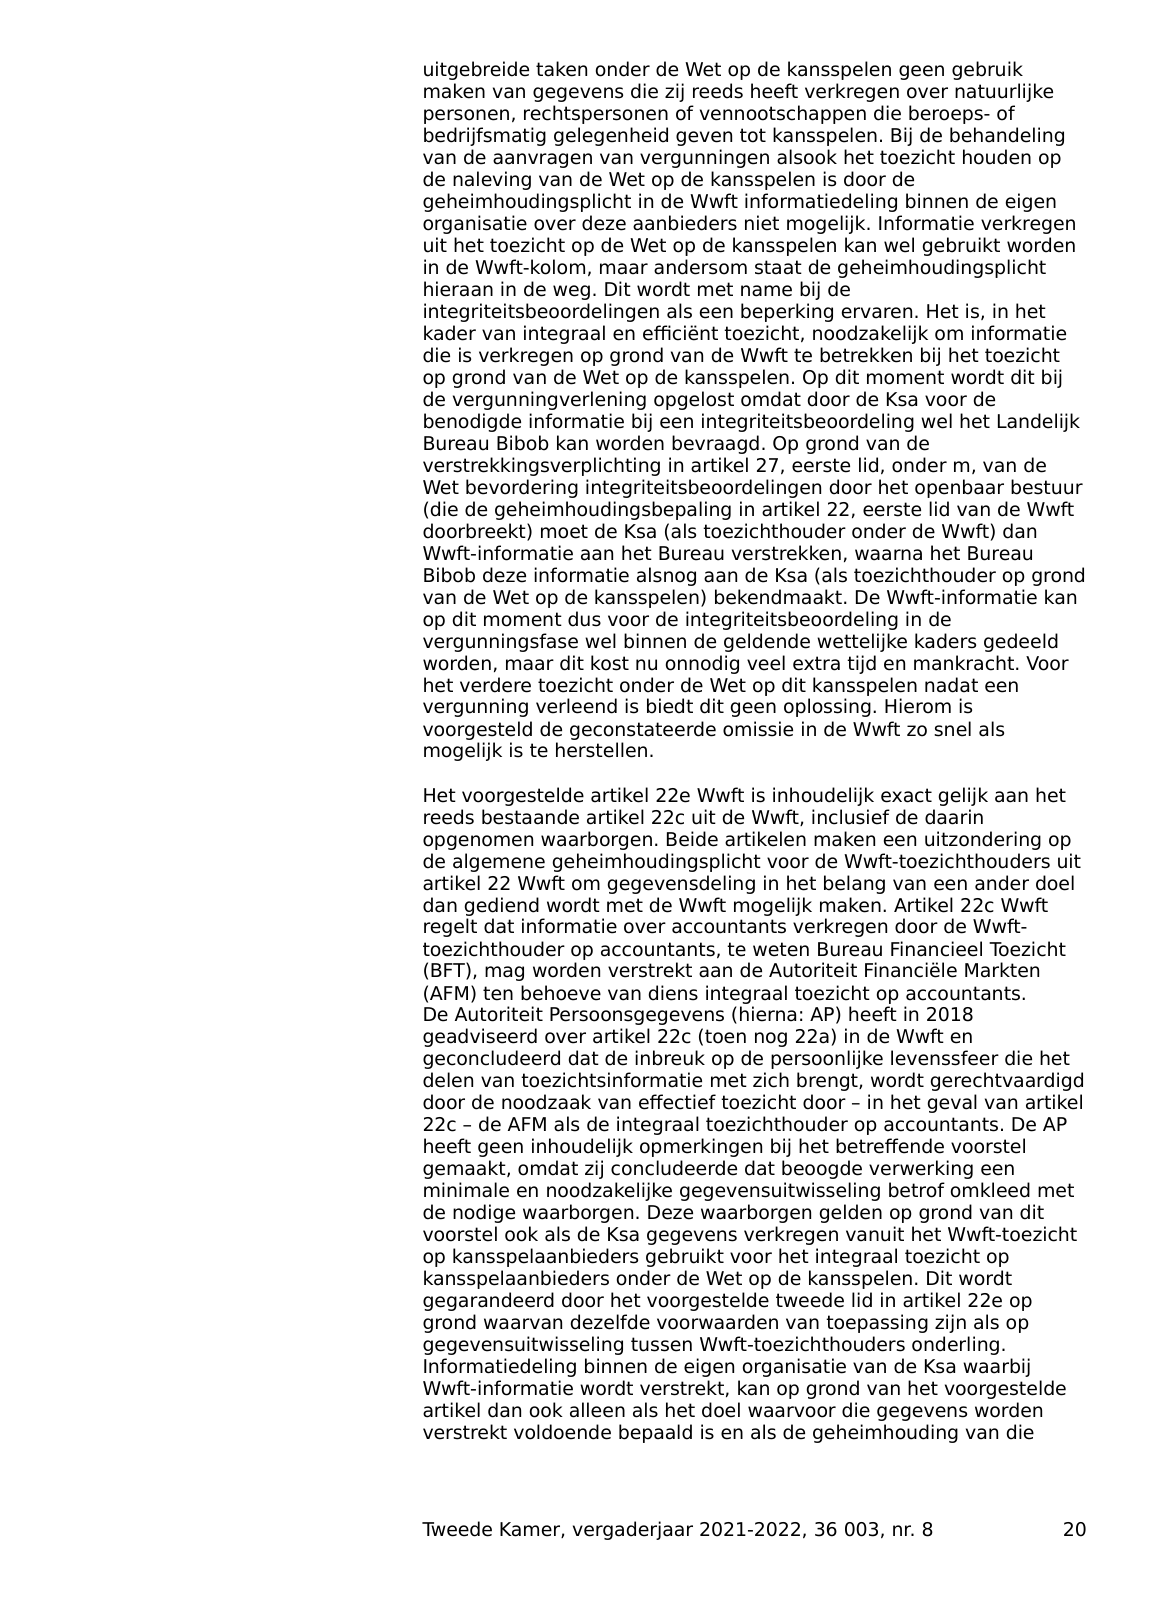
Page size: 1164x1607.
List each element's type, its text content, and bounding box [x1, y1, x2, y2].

text Het voorgestelde artikel 22e Wwft is inhoudelijk exact gelijk aan het reeds bestaande artikel 22c uit de Wwft, inclusief de daarin opgenomen waarborgen. Beide artikelen maken een uitzondering op de algemene geheimhoudingsplicht voor de Wwft-toezichthouders uit artikel 22 Wwft om gegevensdeling in het belang van een ander doel dan gediend wordt met de Wwft mogelijk maken. Artikel 22c Wwft regelt dat informatie over accountants verkregen door de Wwft-toezichthouder op accountants, te weten Bureau Financieel Toezicht (BFT), mag worden verstrekt aan de Autoriteit Financiële Markten (AFM) ten behoeve van diens integraal toezicht op accountants. [422, 784, 1087, 1004]
text uitgebreide taken onder de Wet op de kansspelen geen gebruik maken van gegevens die zij reeds heeft verkregen over natuurlijke personen, rechtspersonen of vennootschappen die beroeps- of bedrijfsmatig gelegenheid geven tot kansspelen. Bij de behandeling van de aanvragen van vergunningen alsook het toezicht houden op de naleving van de Wet op de kansspelen is door de geheimhoudingsplicht in de Wwft informatiedeling binnen de eigen organisatie over deze aanbieders niet mogelijk. Informatie verkregen uit het toezicht op de Wet op de kansspelen kan wel gebruikt worden in de Wwft-kolom, maar andersom staat de geheimhoudingsplicht hieraan in de weg. Dit wordt met name bij de integriteitsbeoordelingen als een beperking ervaren. Het is, in het kader van integraal en efficiënt toezicht, noodzakelijk om informatie die is verkregen op grond van de Wwft te betrekken bij het toezicht op grond van de Wet op de kansspelen. Op dit moment wordt dit bij de vergunningverlening opgelost omdat door de Ksa voor de benodigde informatie bij een integriteitsbeoordeling wel het Landelijk Bureau Bibob kan worden bevraagd. Op grond van de verstrekkingsverplichting in artikel 27, eerste lid, onder m, van de Wet bevordering integriteitsbeoordelingen door het openbaar bestuur (die de geheimhoudingsbepaling in artikel 22, eerste lid van de Wwft doorbreekt) moet de Ksa (als toezichthouder onder de Wwft) dan Wwft-informatie aan het Bureau verstrekken, waarna het Bureau Bibob deze informatie alsnog aan de Ksa (als toezichthouder op grond van de Wet op de kansspelen) bekendmaakt. De Wwft-informatie kan op dit moment dus voor de integriteitsbeoordeling in de vergunningsfase wel binnen de geldende wettelijke kaders gedeeld worden, maar dit kost nu onnodig veel extra tijd en mankracht. Voor het verdere toezicht onder de Wet op dit kansspelen nadat een vergunning verleend is biedt dit geen oplossing. Hierom is voorgesteld de geconstateerde omissie in de Wwft zo snel als mogelijk is te herstellen. [422, 59, 1087, 762]
text De Autoriteit Persoonsgegevens (hierna: AP) heeft in 2018 geadviseerd over artikel 22c (toen nog 22a) in de Wwft en geconcludeerd dat de inbreuk op de persoonlijke levenssfeer die het delen van toezichtsinformatie met zich brengt, wordt gerechtvaardigd door de noodzaak van effectief toezicht door – in het geval van artikel 22c – de AFM als de integraal toezichthouder op accountants. De AP heeft geen inhoudelijk opmerkingen bij het betreffende voorstel gemaakt, omdat zij concludeerde dat beoogde verwerking een minimale en noodzakelijke gegevensuitwisseling betrof omkleed met de nodige waarborgen. Deze waarborgen gelden op grond van dit voorstel ook als de Ksa gegevens verkregen vanuit het Wwft-toezicht op kansspelaanbieders gebruikt voor het integraal toezicht op kansspelaanbieders onder de Wet op de kansspelen. Dit wordt gegarandeerd door het voorgestelde tweede lid in artikel 22e op grond waarvan dezelfde voorwaarden van toepassing zijn als op gegevensuitwisseling tussen Wwft-toezichthouders onderling. Informatiedeling binnen de eigen organisatie van de Ksa waarbij Wwft-informatie wordt verstrekt, kan op grond van het voorgestelde artikel dan ook alleen als het doel waarvoor die gegevens worden verstrekt voldoende bepaald is en als de geheimhouding van die [422, 1004, 1087, 1444]
